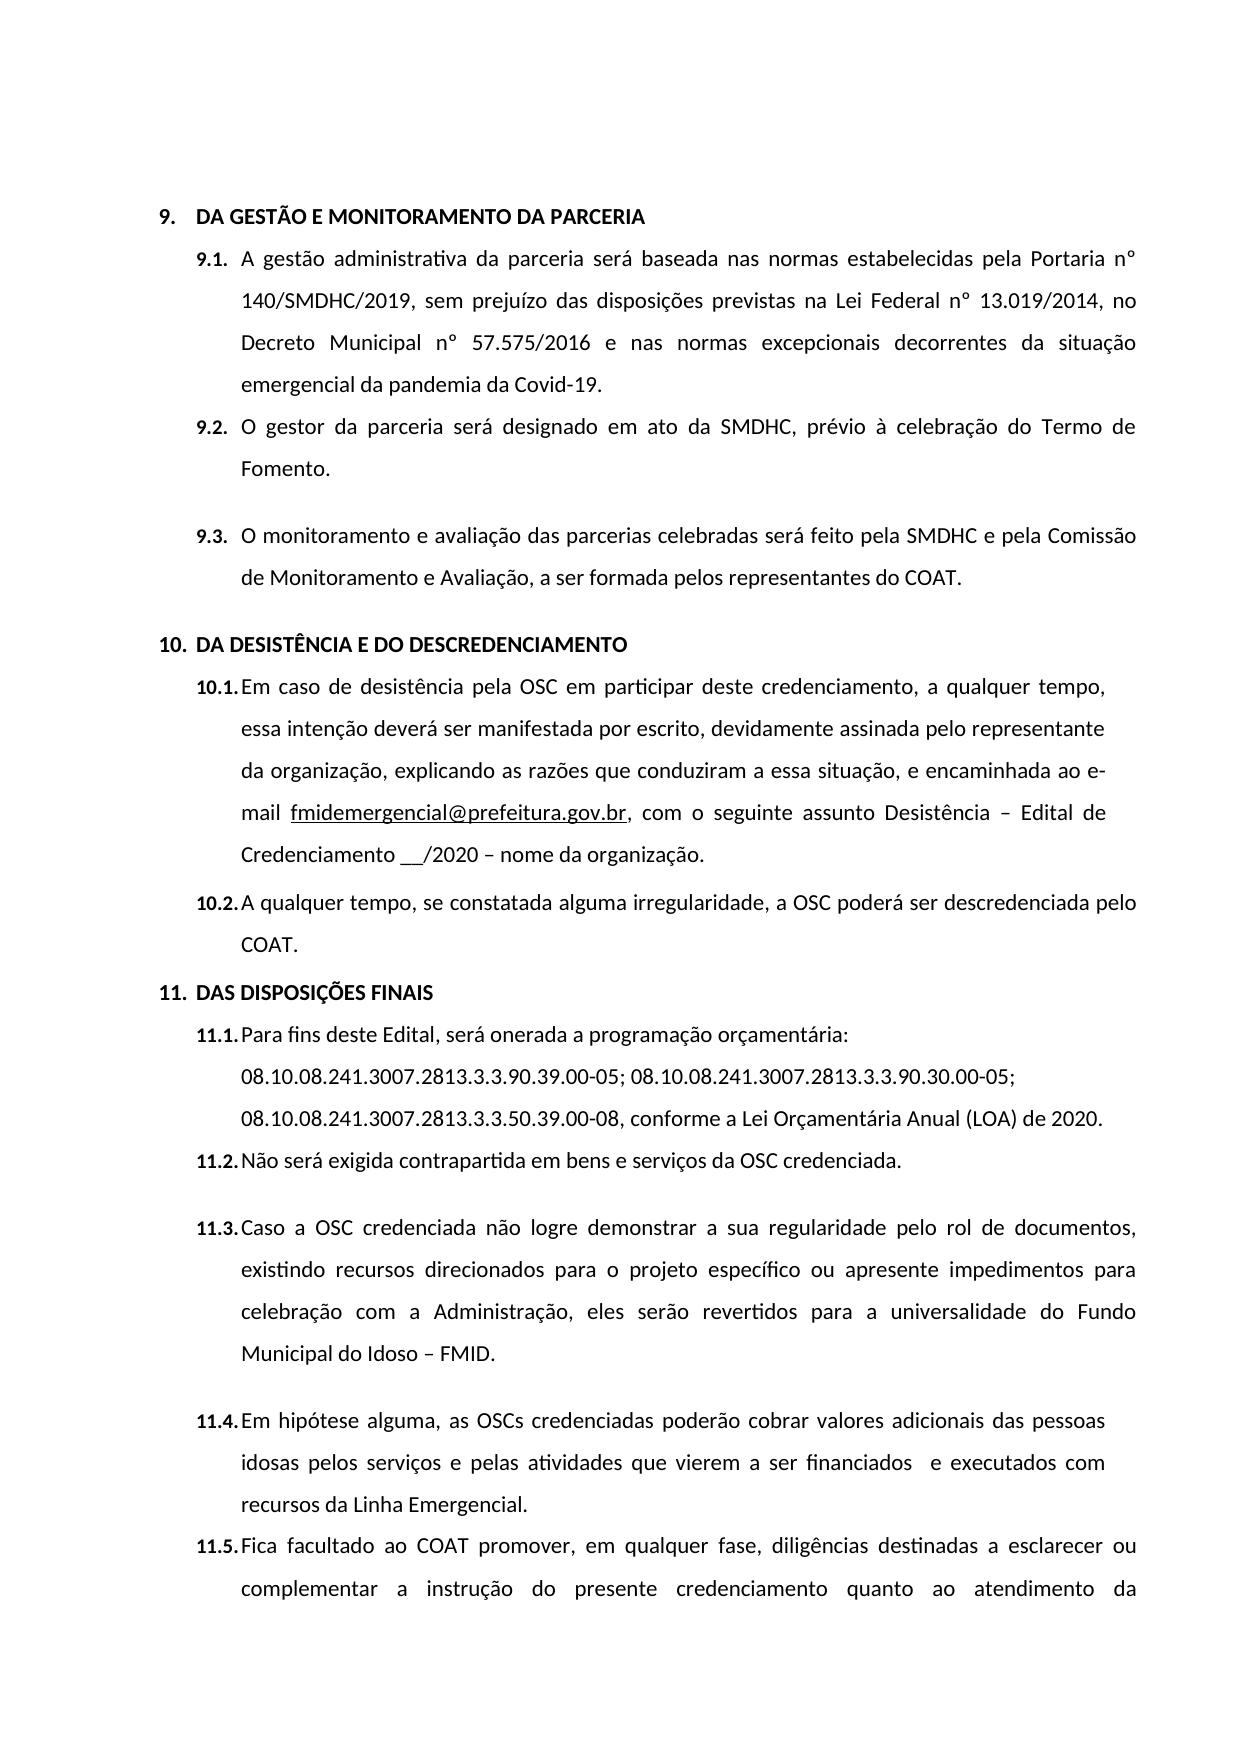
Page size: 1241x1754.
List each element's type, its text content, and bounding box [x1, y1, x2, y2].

list Não será exigida contrapartida em bens e serviços da OSC credenciada. [196, 1146, 1138, 1174]
list DAS DISPOSIÇÕES FINAIS [158, 978, 1138, 1006]
list DA GESTÃO E MONITORAMENTO DA PARCERIA [158, 202, 1138, 230]
list Em caso de desistência pela OSC em participar deste credenciamento, a qualquer tempo, essa intenção deverá ser manifestada por escrito, devidamente assinada pelo representante da organização, explicando as razões que conduziram a essa situação, e encaminhada ao e-mail fmidemergencial@prefeitura.gov.br, com o seguinte assunto Desistência – Edital de Credenciamento __/2020 – nome da organização. [196, 672, 1107, 868]
list Para fins deste Edital, será onerada a programação orçamentária: 08.10.08.241.3007.2813.3.3.90.39.00-05; 08.10.08.241.3007.2813.3.3.90.30.00-05; 08.10.08.241.3007.2813.3.3.50.39.00-08, conforme a Lei Orçamentária Anual (LOA) de 2020. [196, 1020, 1138, 1132]
list Em hipótese alguma, as OSCs credenciadas poderão cobrar valores adicionais das pessoas idosas pelos serviços e pelas atividades que vierem a ser financiados e executados com recursos da Linha Emergencial. [196, 1406, 1107, 1518]
list O gestor da parceria será designado em ato da SMDHC, prévio à celebração do Termo de Fomento. [196, 412, 1138, 482]
list Fica facultado ao COAT promover, em qualquer fase, diligências destinadas a esclarecer ou complementar a instrução do presente credenciamento quanto ao atendimento da [196, 1532, 1138, 1602]
list O monitoramento e avaliação das parcerias celebradas será feito pela SMDHC e pela Comissão de Monitoramento e Avaliação, a ser formada pelos representantes do COAT. [196, 521, 1138, 591]
list DA DESISTÊNCIA E DO DESCREDENCIAMENTO [158, 630, 1138, 658]
list A qualquer tempo, se constatada alguma irregularidade, a OSC poderá ser descredenciada pelo COAT. [196, 888, 1138, 958]
list A gestão administrativa da parceria será baseada nas normas estabelecidas pela Portaria nº 140/SMDHC/2019, sem prejuízo das disposições previstas na Lei Federal nº 13.019/2014, no Decreto Municipal nº 57.575/2016 e nas normas excepcionais decorrentes da situação emergencial da pandemia da Covid-19. [196, 244, 1138, 398]
list Caso a OSC credenciada não logre demonstrar a sua regularidade pelo rol de documentos, existindo recursos direcionados para o projeto específico ou apresente impedimentos para celebração com a Administração, eles serão revertidos para a universalidade do Fundo Municipal do Idoso – FMID. [196, 1213, 1138, 1367]
